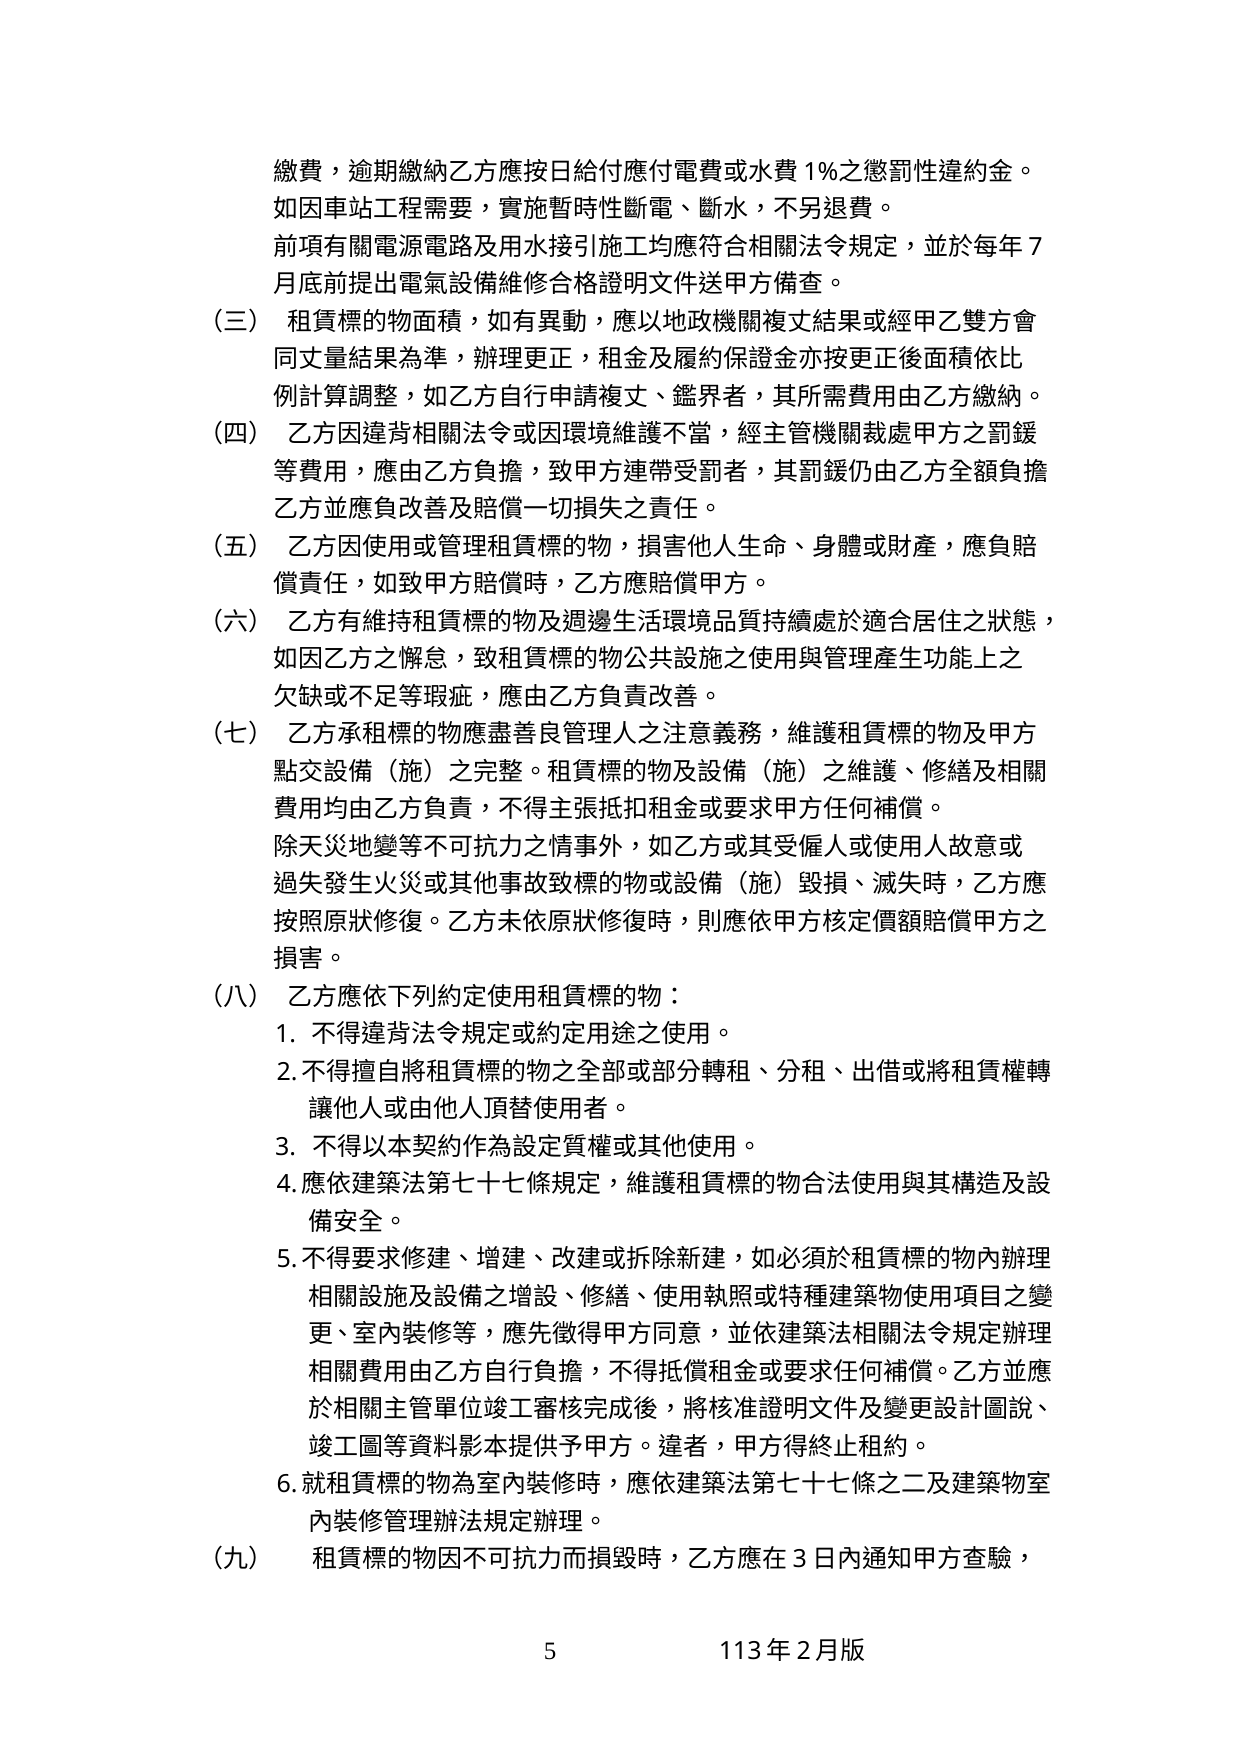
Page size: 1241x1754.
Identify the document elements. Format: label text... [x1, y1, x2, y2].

list 就租賃標的物為室內裝修時，應依建築法第七十七條之二及建築物室內裝修管理辦法規定辦理。 [276, 1462, 1053, 1537]
list 不得要求修建、增建、改建或拆除新建，如必須於租賃標的物內辦理相關設施及設備之增設、修繕、使用執照或特種建築物使用項目之變更、室內裝修等，應先徵得甲方同意，並依建築法相關法令規定辦理，相關費用由乙方自行負擔，不得抵償租金或要求任何補償。乙方並應於相關主管單位竣工審核完成後，將核准證明文件及變更設計圖說、竣工圖等資料影本提供予甲方。違者，甲方得終止租約。 [276, 1237, 1053, 1462]
text 前項有關電源電路及用水接引施工均應符合相關法令規定，並於每年7月底前提出電氣設備維修合格證明文件送甲方備查。 [273, 225, 1047, 300]
list 乙方因違背相關法令或因環境維護不當，經主管機關裁處甲方之罰鍰等費用，應由乙方負擔，致甲方連帶受罰者，其罰鍰仍由乙方全額負擔。乙方並應負改善及賠償一切損失之責任。 [198, 412, 1047, 525]
list 乙方應依下列約定使用租賃標的物： [198, 975, 1047, 1012]
list 租賃標的物面積，如有異動，應以地政機關複丈結果或經甲乙雙方會同丈量結果為準，辦理更正，租金及履約保證金亦按更正後面積依比例計算調整，如乙方自行申請複丈、鑑界者，其所需費用由乙方繳納。 [198, 300, 1047, 412]
text 除天災地變等不可抗力之情事外，如乙方或其受僱人或使用人故意或過失發生火災或其他事故致標的物或設備（施）毀損、滅失時，乙方應按照原狀修復。乙方未依原狀修復時，則應依甲方核定價額賠償甲方之損害。 [273, 825, 1047, 975]
list 不得違背法令規定或約定用途之使用。 [275, 1012, 1053, 1050]
list 乙方因使用或管理租賃標的物，損害他人生命、身體或財產，應負賠償責任，如致甲方賠償時，乙方應賠償甲方。 [198, 525, 1047, 600]
list 不得以本契約作為設定質權或其他使用。 [275, 1125, 1053, 1162]
list 租賃標的物因不可抗力而損毀時，乙方應在3日內通知甲方查驗， [198, 1537, 1047, 1575]
list 應依建築法第七十七條規定，維護租賃標的物合法使用與其構造及設備安全。 [276, 1162, 1053, 1237]
list 乙方承租標的物應盡善良管理人之注意義務，維護租賃標的物及甲方點交設備（施）之完整。租賃標的物及設備（施）之維護、修繕及相關費用均由乙方負責，不得主張抵扣租金或要求甲方任何補償。 [198, 712, 1047, 825]
list 乙方有維持租賃標的物及週邊生活環境品質持續處於適合居住之狀態，如因乙方之懈怠，致租賃標的物公共設施之使用與管理產生功能上之欠缺或不足等瑕疵，應由乙方負責改善。 [198, 600, 1047, 712]
list 繳費，逾期繳納乙方應按日給付應付電費或水費1%之懲罰性違約金。如因車站工程需要，實施暫時性斷電、斷水，不另退費。 [198, 150, 1047, 225]
list 不得擅自將租賃標的物之全部或部分轉租、分租、出借或將租賃權轉讓他人或由他人頂替使用者。 [276, 1050, 1053, 1125]
